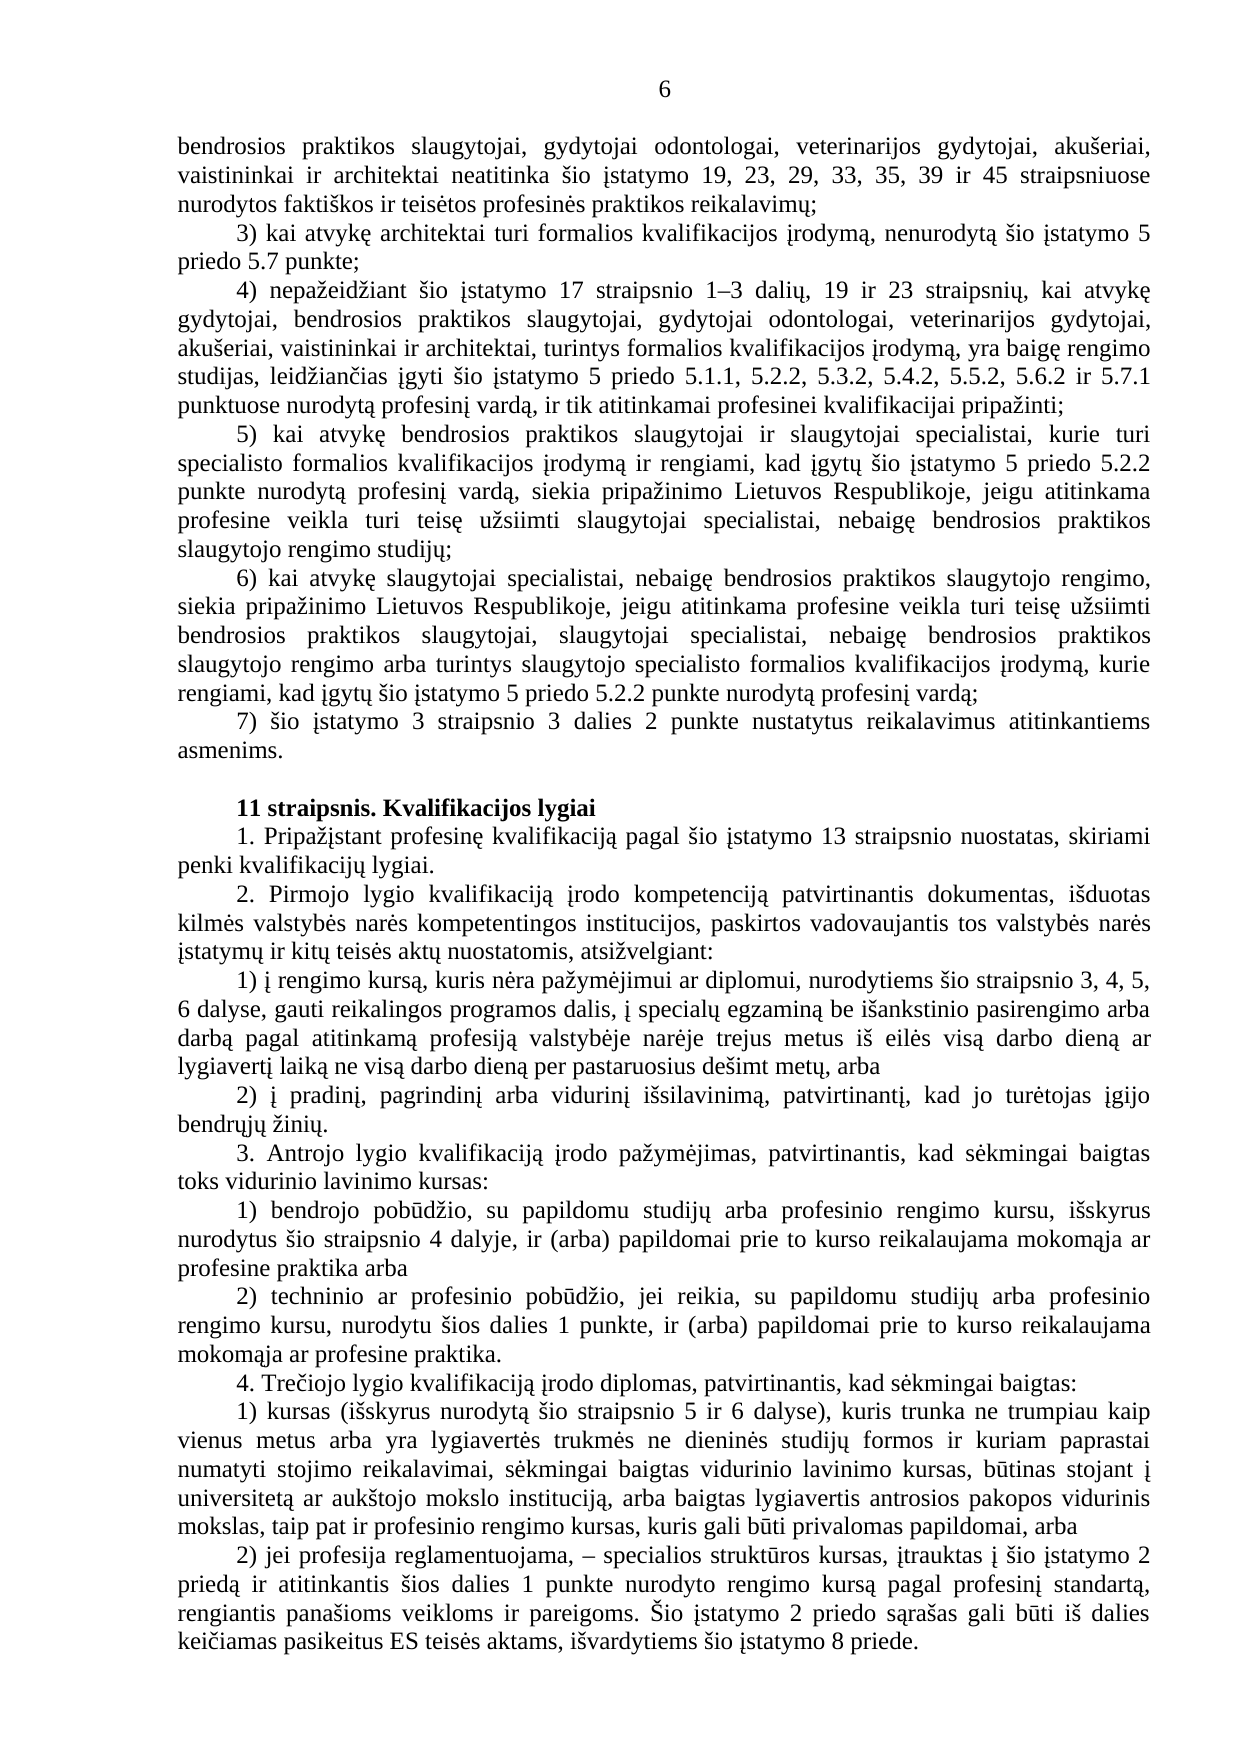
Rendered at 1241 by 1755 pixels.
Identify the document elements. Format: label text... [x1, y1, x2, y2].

text 11 straipsnis. Kvalifikacijos lygiai [177, 793, 1152, 821]
text 2) jei profesija reglamentuojama, – specialios struktūros kursas, įtrauktas į šio įstatymo 2 priedą ir atitinkantis šios dalies 1 punkte nurodyto rengimo kursą pagal profesinį standartą, rengiantis panašioms veikloms ir pareigoms. Šio įstatymo 2 priedo sąrašas gali būti iš dalies keičiamas pasikeitus ES teisės aktams, išvardytiems šio įstatymo 8 priede. [177, 1540, 1152, 1655]
text 1) kursas (išskyrus nurodytą šio straipsnio 5 ir 6 dalyse), kuris trunka ne trumpiau kaip vienus metus arba yra lygiavertės trukmės ne dieninės studijų formos ir kuriam paprastai numatyti stojimo reikalavimai, sėkmingai baigtas vidurinio lavinimo kursas, būtinas stojant į universitetą ar aukštojo mokslo instituciją, arba baigtas lygiavertis antrosios pakopos vidurinis mokslas, taip pat ir profesinio rengimo kursas, kuris gali būti privalomas papildomai, arba [177, 1396, 1152, 1540]
text 1) bendrojo pobūdžio, su papildomu studijų arba profesinio rengimo kursu, išskyrus nurodytus šio straipsnio 4 dalyje, ir (arba) papildomai prie to kurso reikalaujama mokomąja ar profesine praktika arba [177, 1195, 1152, 1281]
text 3. Antrojo lygio kvalifikaciją įrodo pažymėjimas, patvirtinantis, kad sėkmingai baigtas toks vidurinio lavinimo kursas: [177, 1138, 1152, 1195]
text 2) į pradinį, pagrindinį arba vidurinį išsilavinimą, patvirtinantį, kad jo turėtojas įgijo bendrųjų žinių. [177, 1080, 1152, 1138]
text 4. Trečiojo lygio kvalifikaciją įrodo diplomas, patvirtinantis, kad sėkmingai baigtas: [177, 1368, 1152, 1396]
text 6) kai atvykę slaugytojai specialistai, nebaigę bendrosios praktikos slaugytojo rengimo, siekia pripažinimo Lietuvos Respublikoje, jeigu atitinkama profesine veikla turi teisę užsiimti bendrosios praktikos slaugytojai, slaugytojai specialistai, nebaigę bendrosios praktikos slaugytojo rengimo arba turintys slaugytojo specialisto formalios kvalifikacijos įrodymą, kurie rengiami, kad įgytų šio įstatymo 5 priedo 5.2.2 punkte nurodytą profesinį vardą; [177, 563, 1152, 706]
text 4) nepažeidžiant šio įstatymo 17 straipsnio 1–3 dalių, 19 ir 23 straipsnių, kai atvykę gydytojai, bendrosios praktikos slaugytojai, gydytojai odontologai, veterinarijos gydytojai, akušeriai, vaistininkai ir architektai, turintys formalios kvalifikacijos įrodymą, yra baigę rengimo studijas, leidžiančias įgyti šio įstatymo 5 priedo 5.1.1, 5.2.2, 5.3.2, 5.4.2, 5.5.2, 5.6.2 ir 5.7.1 punktuose nurodytą profesinį vardą, ir tik atitinkamai profesinei kvalifikacijai pripažinti; [177, 275, 1152, 419]
text 2) techninio ar profesinio pobūdžio, jei reikia, su papildomu studijų arba profesinio rengimo kursu, nurodytu šios dalies 1 punkte, ir (arba) papildomai prie to kurso reikalaujama mokomąja ar profesine praktika. [177, 1281, 1152, 1368]
text 3) kai atvykę architektai turi formalios kvalifikacijos įrodymą, nenurodytą šio įstatymo 5 priedo 5.7 punkte; [177, 218, 1152, 275]
text bendrosios praktikos slaugytojai, gydytojai odontologai, veterinarijos gydytojai, akušeriai, vaistininkai ir architektai neatitinka šio įstatymo 19, 23, 29, 33, 35, 39 ir 45 straipsniuose nurodytos faktiškos ir teisėtos profesinės praktikos reikalavimų; [177, 131, 1152, 218]
text 5) kai atvykę bendrosios praktikos slaugytojai ir slaugytojai specialistai, kurie turi specialisto formalios kvalifikacijos įrodymą ir rengiami, kad įgytų šio įstatymo 5 priedo 5.2.2 punkte nurodytą profesinį vardą, siekia pripažinimo Lietuvos Respublikoje, jeigu atitinkama profesine veikla turi teisę užsiimti slaugytojai specialistai, nebaigę bendrosios praktikos slaugytojo rengimo studijų; [177, 419, 1152, 563]
text 7) šio įstatymo 3 straipsnio 3 dalies 2 punkte nustatytus reikalavimus atitinkantiems asmenims. [177, 706, 1152, 764]
text 1. Pripažįstant profesinę kvalifikaciją pagal šio įstatymo 13 straipsnio nuostatas, skiriami penki kvalifikacijų lygiai. [177, 821, 1152, 879]
text 1) į rengimo kursą, kuris nėra pažymėjimui ar diplomui, nurodytiems šio straipsnio 3, 4, 5, 6 dalyse, gauti reikalingos programos dalis, į specialų egzaminą be išankstinio pasirengimo arba darbą pagal atitinkamą profesiją valstybėje narėje trejus metus iš eilės visą darbo dieną ar lygiavertį laiką ne visą darbo dieną per pastaruosius dešimt metų, arba [177, 965, 1152, 1080]
text 2. Pirmojo lygio kvalifikaciją įrodo kompetenciją patvirtinantis dokumentas, išduotas kilmės valstybės narės kompetentingos institucijos, paskirtos vadovaujantis tos valstybės narės įstatymų ir kitų teisės aktų nuostatomis, atsižvelgiant: [177, 879, 1152, 965]
